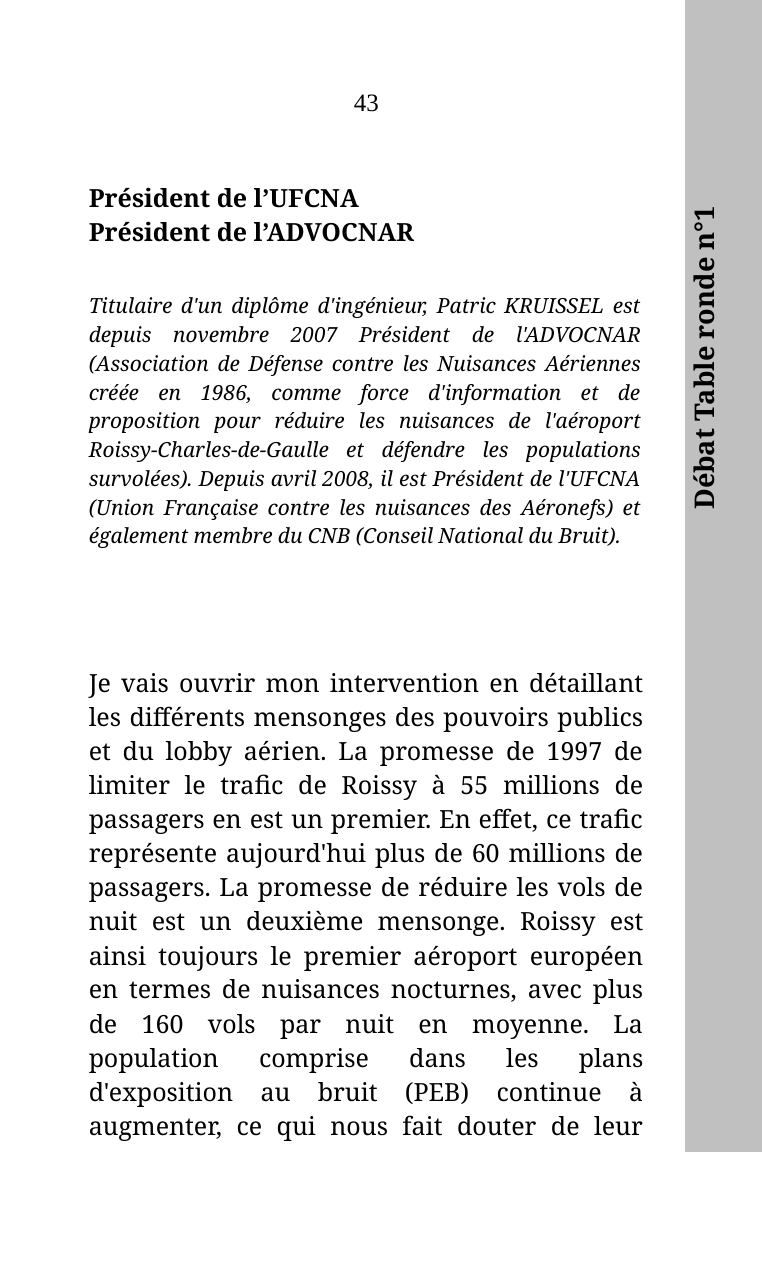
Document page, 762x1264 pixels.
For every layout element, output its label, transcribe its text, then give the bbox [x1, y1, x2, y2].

text Titulaire d'un diplôme d'ingénieur, Patric KRUISSEL est depuis novembre 2007 Président de l'ADVOCNAR (Association de Défense contre les Nuisances Aériennes créée en 1986, comme force d'information et de proposition pour réduire les nuisances de l'aéroport Roissy-Charles-de-Gaulle et défendre les populations survolées). Depuis avril 2008, il est Président de l'UFCNA (Union Française contre les nuisances des Aéronefs) et également membre du CNB (Conseil National du Bruit). [88, 291, 644, 550]
text Président de l’ADVOCNAR [88, 215, 644, 249]
text Je vais ouvrir mon intervention en détaillant les différents mensonges des pouvoirs publics et du lobby aérien. La promesse de 1997 de limiter le trafic de Roissy à 55 millions de passagers en est un premier. En effet, ce trafic représente aujourd'hui plus de 60 millions de passagers. La promesse de réduire les vols de nuit est un deuxième mensonge. Roissy est ainsi toujours le premier aéroport européen en termes de nuisances nocturnes, avec plus de 160 vols par nuit en moyenne. La population comprise dans les plans d'exposition au bruit (PEB) continue à augmenter, ce qui nous fait douter de leur [88, 666, 644, 1142]
text Débat Table ronde n°1 [685, 187, 762, 510]
text Président de l’UFCNA [88, 181, 644, 215]
